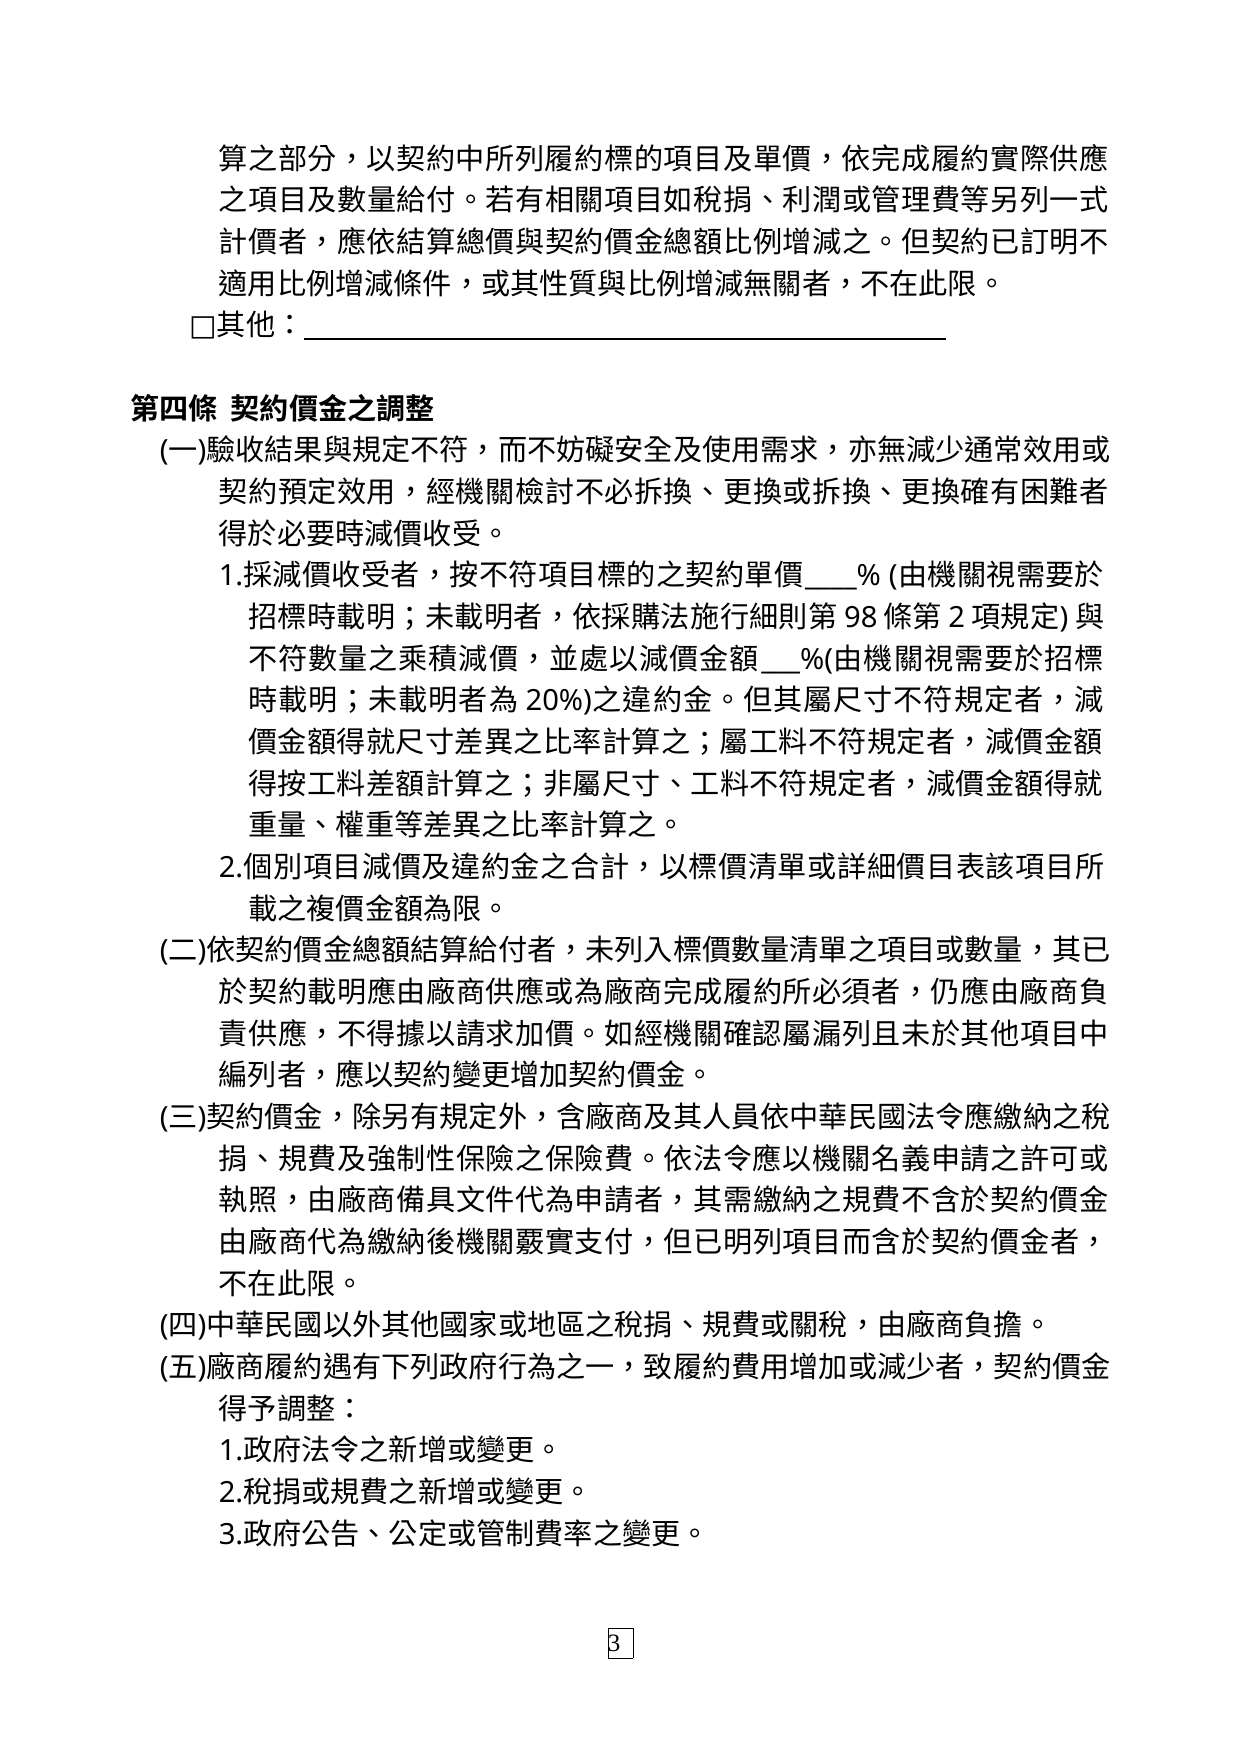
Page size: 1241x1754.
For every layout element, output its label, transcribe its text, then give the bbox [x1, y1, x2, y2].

text (五)廠商履約遇有下列政府行為之一，致履約費用增加或減少者，契約價金得予調整： [159, 1344, 1110, 1427]
text 第四條 契約價金之調整 [130, 386, 1110, 427]
text 2.個別項目減價及違約金之合計，以標價清單或詳細價目表該項目所載之複價金額為限。 [218, 844, 1104, 927]
text (三)契約價金，除另有規定外，含廠商及其人員依中華民國法令應繳納之稅捐、規費及強制性保險之保險費。依法令應以機關名義申請之許可或執照，由廠商備具文件代為申請者，其需繳納之規費不含於契約價金，由廠商代為繳納後機關覈實支付，但已明列項目而含於契約價金者，不在此限。 [159, 1094, 1110, 1302]
text (一)驗收結果與規定不符，而不妨礙安全及使用需求，亦無減少通常效用或契約預定效用，經機關檢討不必拆換、更換或拆換、更換確有困難者，得於必要時減價收受。 [159, 427, 1110, 552]
text □其他： [189, 302, 1110, 344]
text 1.政府法令之新增或變更。 [218, 1427, 1104, 1469]
text 算之部分，以契約中所列履約標的項目及單價，依完成履約實際供應之項目及數量給付。若有相關項目如稅捐、利潤或管理費等另列一式計價者，應依結算總價與契約價金總額比例增減之。但契約已訂明不適用比例增減條件，或其性質與比例增減無關者，不在此限。 [189, 136, 1110, 302]
text 1.採減價收受者，按不符項目標的之契約單價____% (由機關視需要於招標時載明；未載明者，依採購法施行細則第98條第2項規定) 與不符數量之乘積減價，並處以減價金額___%(由機關視需要於招標時載明；未載明者為20%)之違約金。但其屬尺寸不符規定者，減價金額得就尺寸差異之比率計算之；屬工料不符規定者，減價金額得按工料差額計算之；非屬尺寸、工料不符規定者，減價金額得就重量、權重等差異之比率計算之。 [218, 552, 1104, 844]
text 3.政府公告、公定或管制費率之變更。 [218, 1511, 1104, 1552]
text (二)依契約價金總額結算給付者，未列入標價數量清單之項目或數量，其已於契約載明應由廠商供應或為廠商完成履約所必須者，仍應由廠商負責供應，不得據以請求加價。如經機關確認屬漏列且未於其他項目中編列者，應以契約變更增加契約價金。 [159, 927, 1110, 1094]
text 2.稅捐或規費之新增或變更。 [218, 1469, 1104, 1511]
text (四)中華民國以外其他國家或地區之稅捐、規費或關稅，由廠商負擔。 [159, 1302, 1110, 1344]
